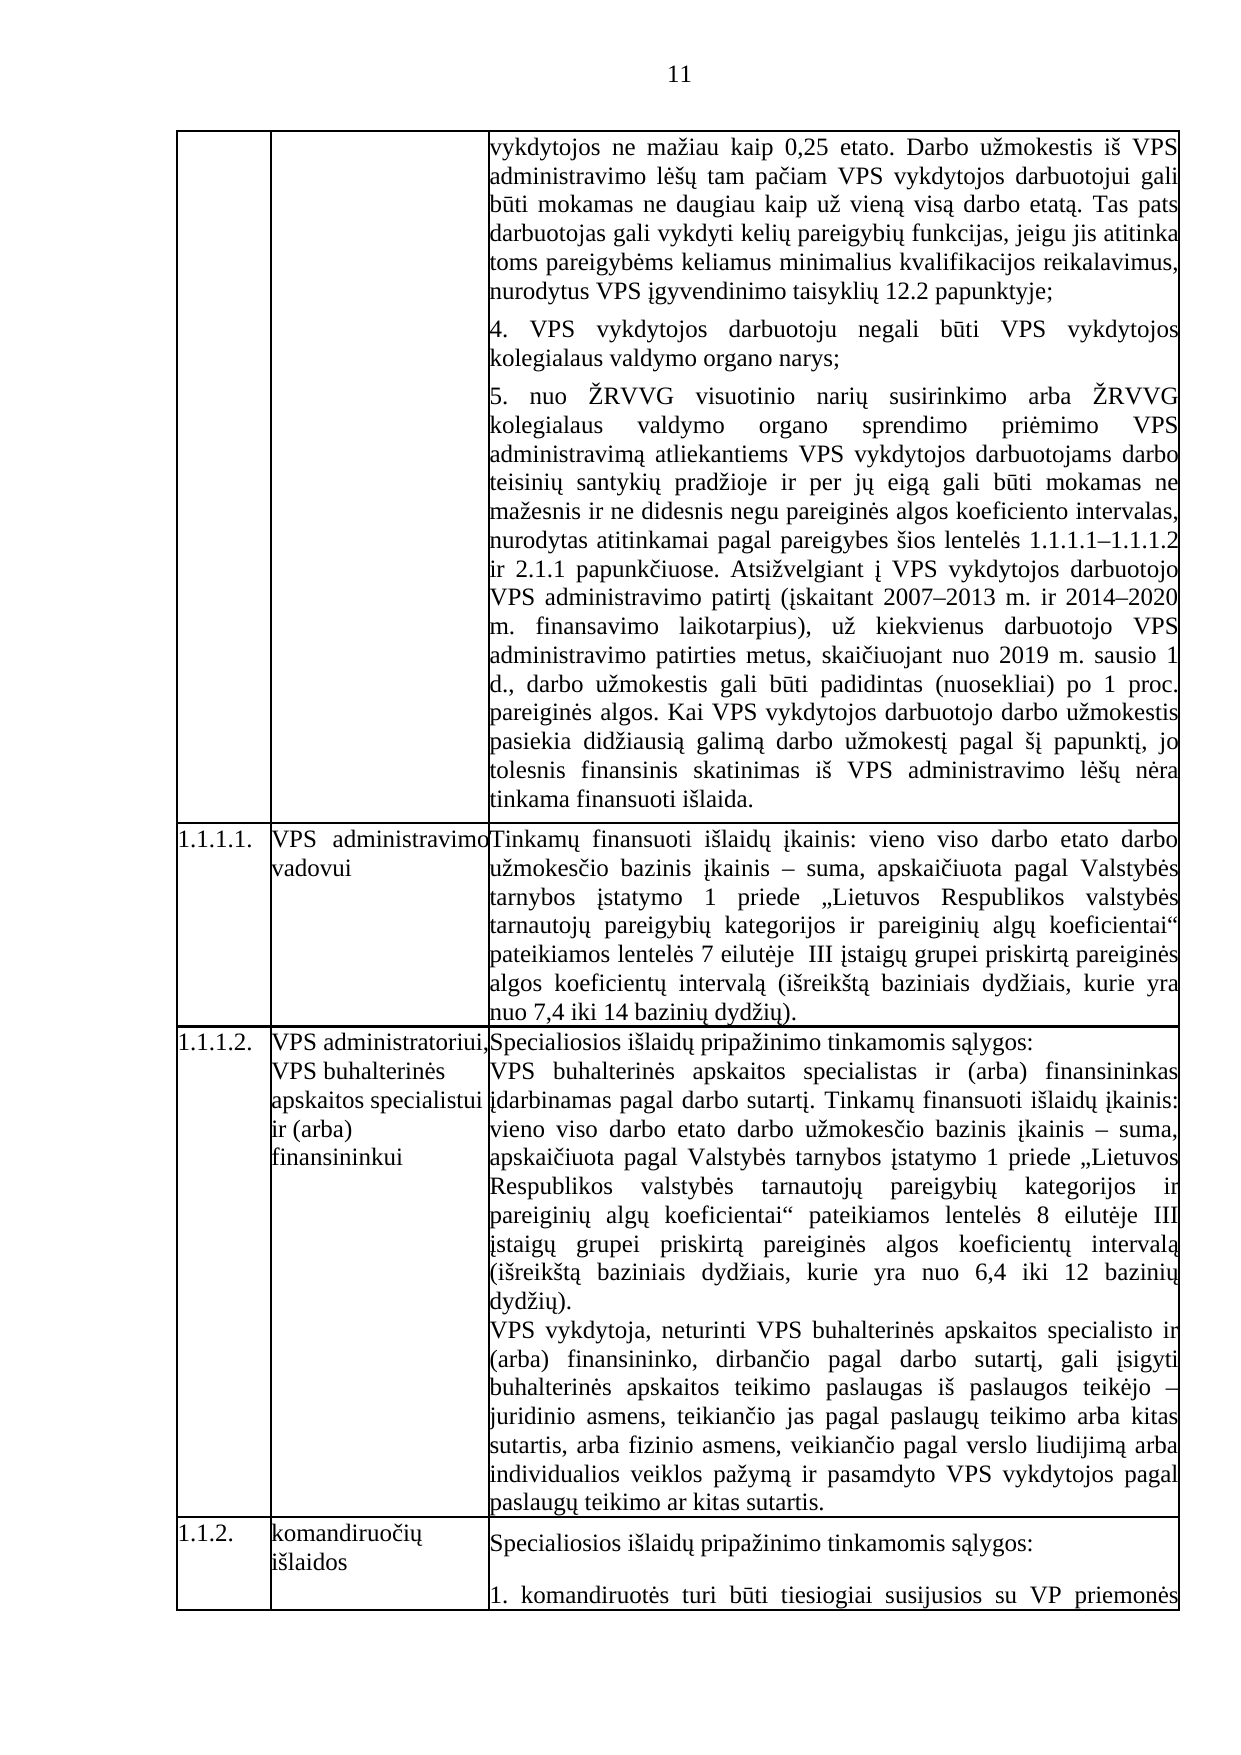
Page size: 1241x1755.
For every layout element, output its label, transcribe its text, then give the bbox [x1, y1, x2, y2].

table_cell VPS administratoriui, VPS buhalterinės apskaitos specialistui ir (arba) finansininkui [272, 1028, 488, 1516]
table_cell [272, 132, 488, 822]
table_cell VPS administravimo vadovui [272, 824, 488, 1025]
table_cell [178, 132, 270, 822]
table_cell 1.1.2. [178, 1518, 270, 1609]
table_cell 1.1.1.1. [178, 824, 270, 1025]
table_cell komandiruočių išlaidos [272, 1518, 488, 1609]
table_cell Specialiosios išlaidų pripažinimo tinkamomis sąlygos: VPS buhalterinės apskaitos specialistas ir (arba) finansininkas įdarbinamas pagal darbo sutartį. Tinkamų finansuoti išlaidų įkainis: vieno viso darbo etato darbo užmokesčio bazinis įkainis – suma, apskaičiuota pagal Valstybės tarnybos įstatymo 1 priede „Lietuvos Respublikos valstybės tarnautojų pareigybių kategorijos ir pareiginių algų koeficientai“ pateikiamos lentelės 8 eilutėje III įstaigų grupei priskirtą pareiginės algos koeficientų intervalą (išreikštą baziniais dydžiais, kurie yra nuo 6,4 iki 12 bazinių dydžių). VPS vykdytoja, neturinti VPS buhalterinės apskaitos specialisto ir (arba) finansininko, dirbančio pagal darbo sutartį, gali įsigyti buhalterinės apskaitos teikimo paslaugas iš paslaugos teikėjo – juridinio asmens, teikiančio jas pagal paslaugų teikimo arba kitas sutartis, arba fizinio asmens, veikiančio pagal verslo liudijimą arba individualios veiklos pažymą ir pasamdyto VPS vykdytojos pagal paslaugų teikimo ar kitas sutartis. [490, 1028, 1178, 1516]
table_cell Tinkamų finansuoti išlaidų įkainis: vieno viso darbo etato darbo užmokesčio bazinis įkainis – suma, apskaičiuota pagal Valstybės tarnybos įstatymo 1 priede „Lietuvos Respublikos valstybės tarnautojų pareigybių kategorijos ir pareiginių algų koeficientai“ pateikiamos lentelės 7 eilutėje III įstaigų grupei priskirtą pareiginės algos koeficientų intervalą (išreikštą baziniais dydžiais, kurie yra nuo 7,4 iki 14 bazinių dydžių). [490, 824, 1178, 1025]
table_cell vykdytojos ne mažiau kaip 0,25 etato. Darbo užmokestis iš VPS administravimo lėšų tam pačiam VPS vykdytojos darbuotojui gali būti mokamas ne daugiau kaip už vieną visą darbo etatą. Tas pats darbuotojas gali vykdyti kelių pareigybių funkcijas, jeigu jis atitinka toms pareigybėms keliamus minimalius kvalifikacijos reikalavimus, nurodytus VPS įgyvendinimo taisyklių 12.2 papunktyje; 4. VPS vykdytojos darbuotoju negali būti VPS vykdytojos kolegialaus valdymo organo narys; 5. nuo ŽRVVG visuotinio narių susirinkimo arba ŽRVVG kolegialaus valdymo organo sprendimo priėmimo VPS administravimą atliekantiems VPS vykdytojos darbuotojams darbo teisinių santykių pradžioje ir per jų eigą gali būti mokamas ne mažesnis ir ne didesnis negu pareiginės algos koeficiento intervalas, nurodytas atitinkamai pagal pareigybes šios lentelės 1.1.1.1–1.1.1.2 ir 2.1.1 papunkčiuose. Atsižvelgiant į VPS vykdytojos darbuotojo VPS administravimo patirtį (įskaitant 2007–2013 m. ir 2014–2020 m. finansavimo laikotarpius), už kiekvienus darbuotojo VPS administravimo patirties metus, skaičiuojant nuo 2019 m. sausio 1 d., darbo užmokestis gali būti padidintas (nuosekliai) po 1 proc. pareiginės algos. Kai VPS vykdytojos darbuotojo darbo užmokestis pasiekia didžiausią galimą darbo užmokestį pagal šį papunktį, jo tolesnis finansinis skatinimas iš VPS administravimo lėšų nėra tinkama finansuoti išlaida. [490, 132, 1178, 822]
table_cell 1.1.1.2. [178, 1028, 270, 1516]
table_cell Specialiosios išlaidų pripažinimo tinkamomis sąlygos: 1. komandiruotės turi būti tiesiogiai susijusios su VP priemonės [490, 1518, 1178, 1609]
